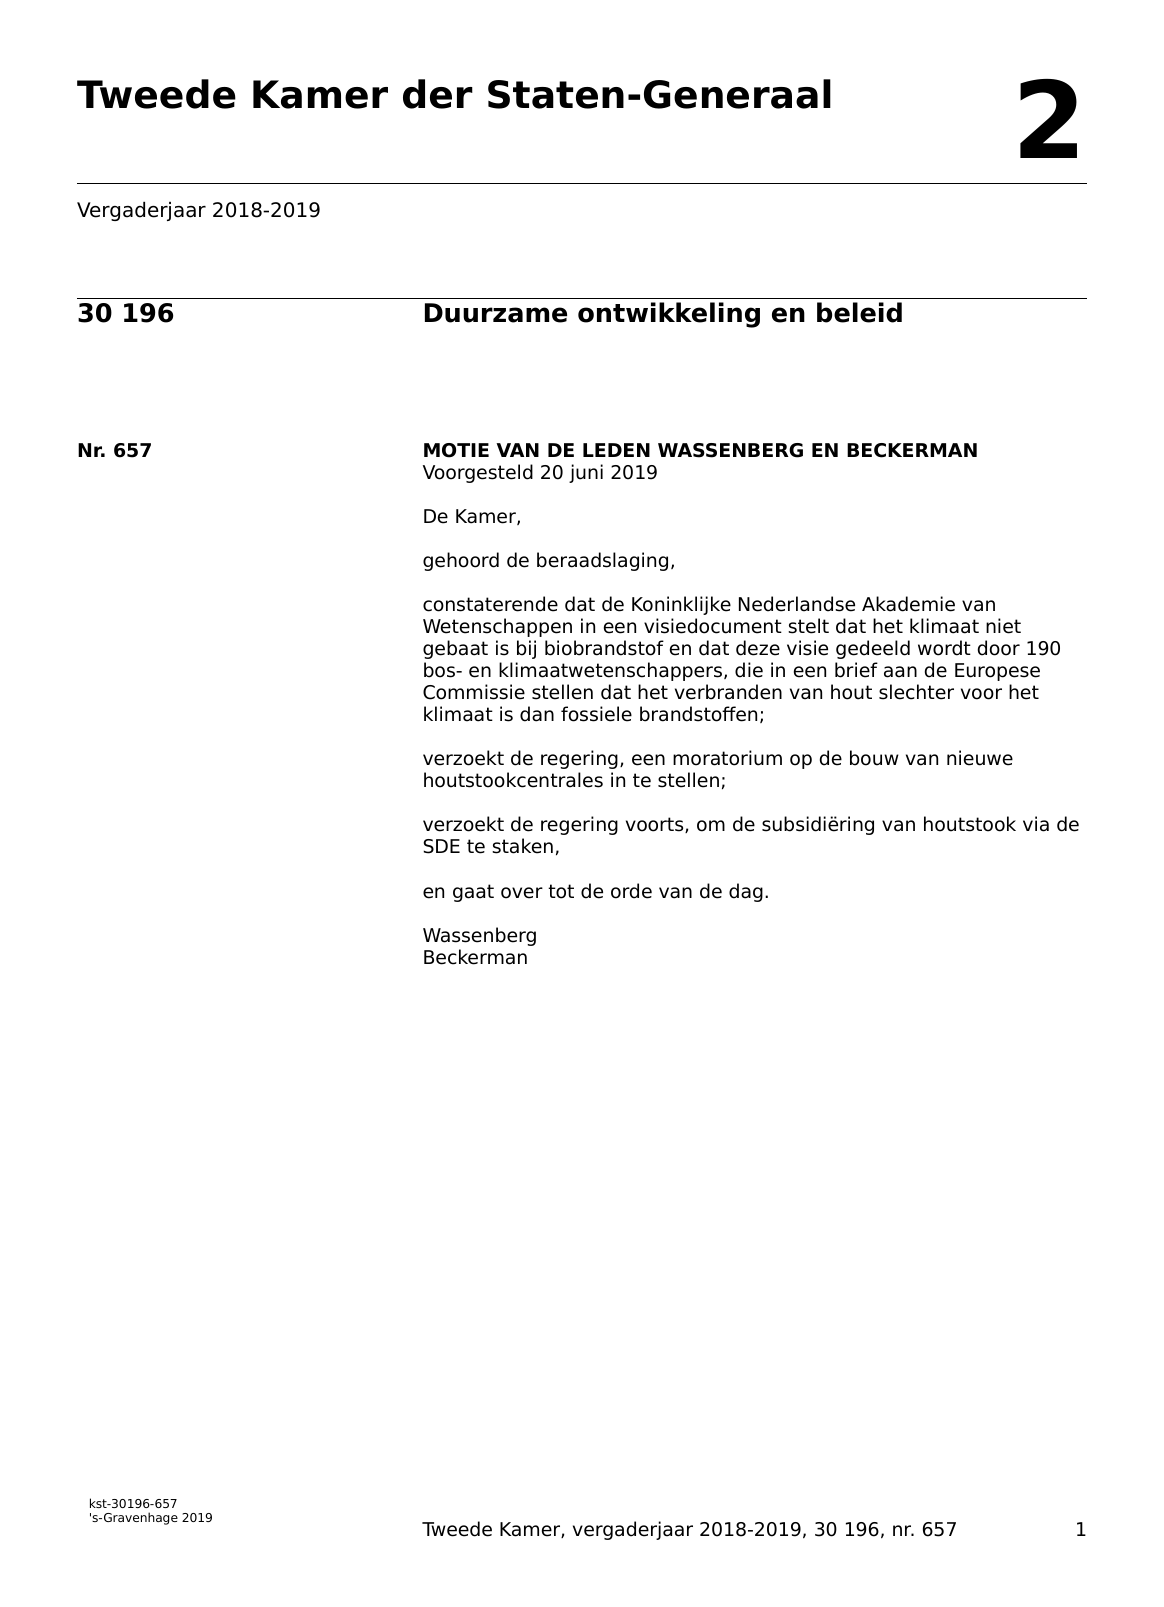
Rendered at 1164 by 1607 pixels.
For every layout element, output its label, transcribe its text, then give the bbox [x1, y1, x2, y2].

subtitle 30 196 Duurzame ontwikkeling en beleid [77, 299, 1087, 329]
text kst-30196-657 [88, 1497, 323, 1511]
text gehoord de beraadslaging, [422, 550, 1087, 572]
subtitle Nr. 657 MOTIE VAN DE LEDEN WASSENBERG EN BECKERMAN [77, 440, 1087, 462]
table_header Tweede Kamer der Staten-Generaal [77, 59, 886, 183]
text De Kamer, [422, 506, 1087, 528]
text verzoekt de regering, een moratorium op de bouw van nieuwe houtstookcentrales in te stellen; [422, 748, 1087, 792]
text constaterende dat de Koninklijke Nederlandse Akademie van Wetenschappen in een visiedocument stelt dat het klimaat niet gebaat is bij biobrandstof en dat deze visie gedeeld wordt door 190 bos- en klimaatwetenschappers, die in een brief aan de Europese Commissie stellen dat het verbranden van hout slechter voor het klimaat is dan fossiele brandstoffen; [422, 594, 1087, 726]
text verzoekt de regering voorts, om de subsidiëring van houtstook via de SDE te staken, [422, 814, 1087, 858]
text Wassenberg [422, 925, 1087, 947]
table_header 2 [886, 59, 1087, 183]
table_cell Vergaderjaar 2018-2019 [77, 184, 1087, 298]
text Beckerman [422, 947, 1087, 969]
text en gaat over tot de orde van de dag. [422, 881, 1087, 902]
text 's-Gravenhage 2019 [88, 1511, 323, 1525]
text Voorgesteld 20 juni 2019 [422, 462, 1087, 484]
